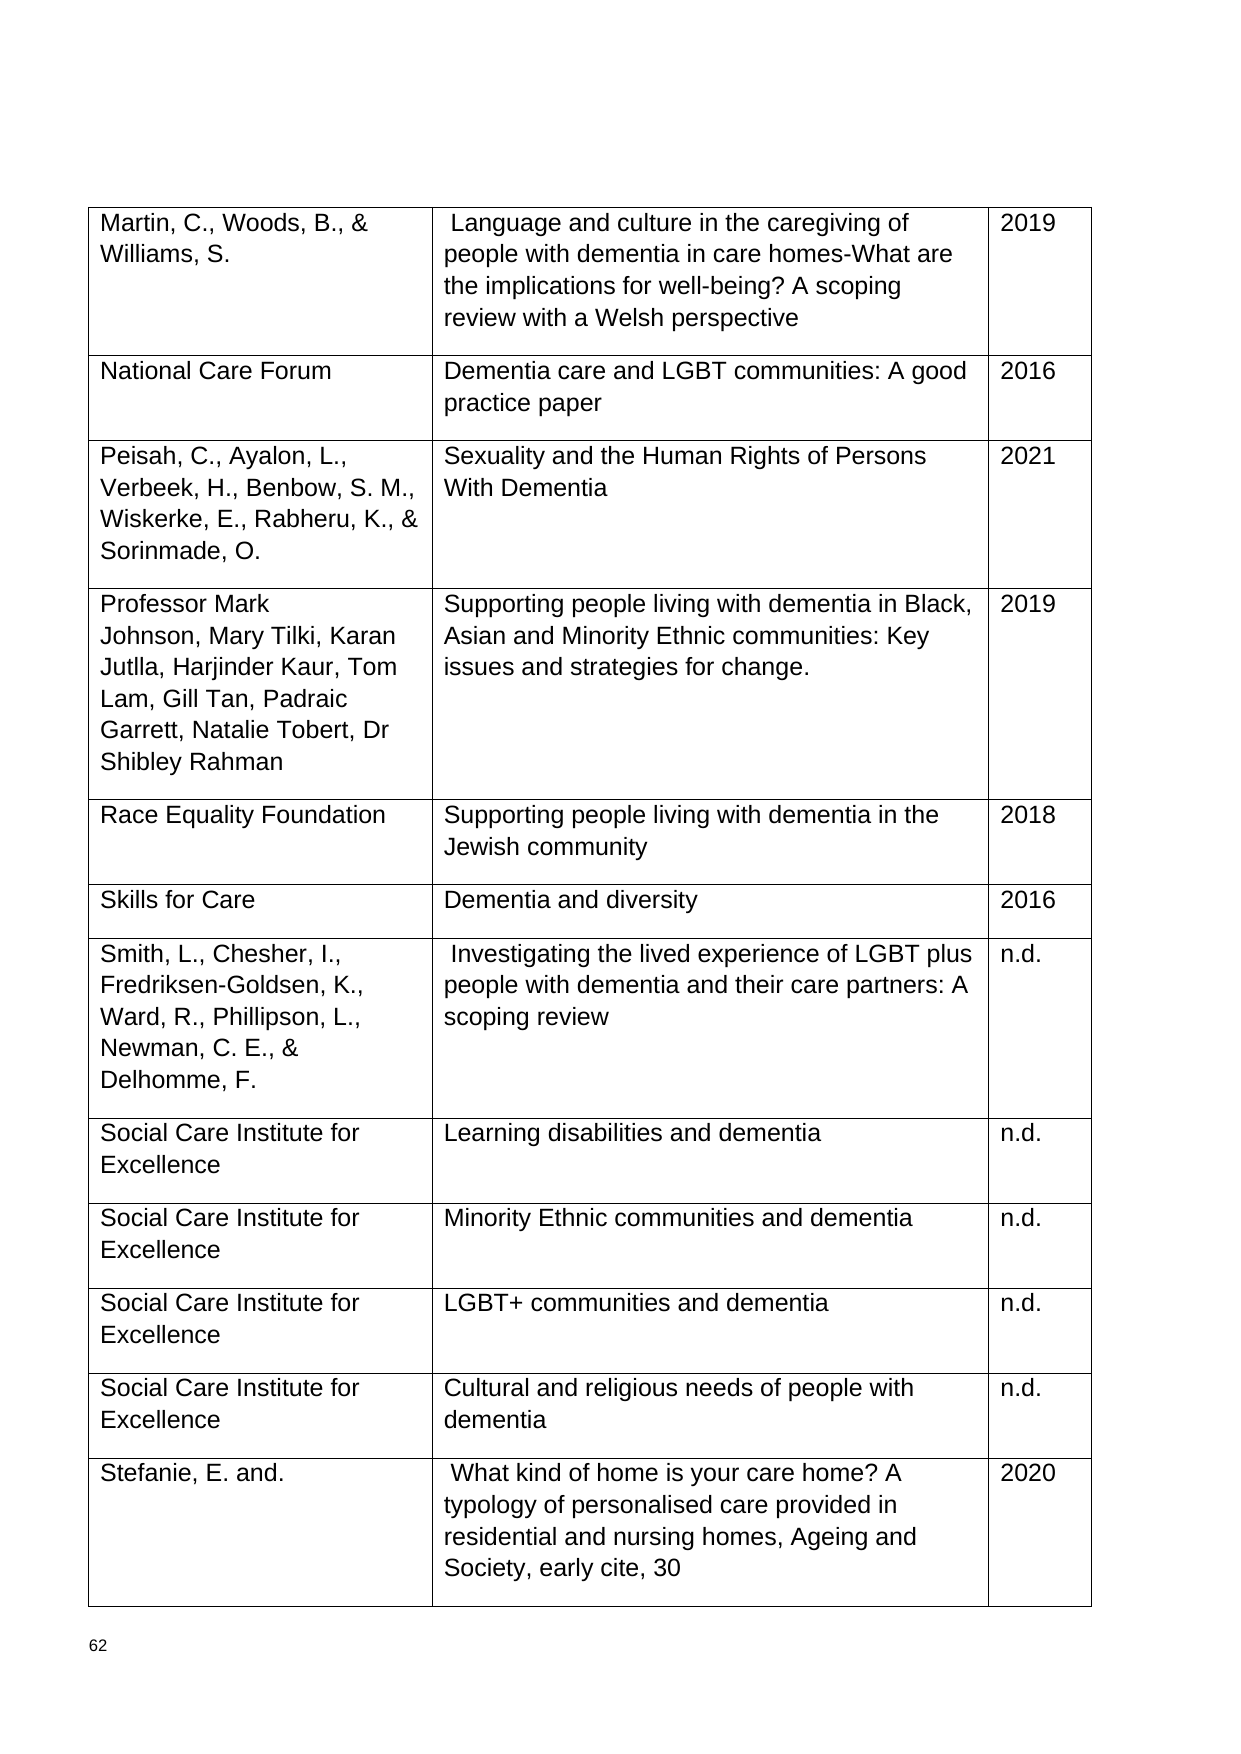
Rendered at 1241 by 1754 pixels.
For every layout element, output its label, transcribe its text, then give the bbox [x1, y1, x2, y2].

table_cell Social Care Institute for Excellence [89, 1204, 432, 1287]
table_cell Social Care Institute for Excellence [89, 1289, 432, 1372]
table_cell n.d. [989, 1204, 1091, 1287]
table_cell Sexuality and the Human Rights of Persons With Dementia [433, 441, 988, 588]
table_cell Learning disabilities and dementia [433, 1119, 988, 1202]
table_cell Race Equality Foundation [89, 800, 432, 884]
table_cell 2019 [989, 589, 1091, 799]
table_cell n.d. [989, 1374, 1091, 1457]
table_cell LGBT+ communities and dementia [433, 1289, 988, 1372]
table_cell National Care Forum [89, 356, 432, 440]
table_cell Smith, L., Chesher, I., Fredriksen-Goldsen, K., Ward, R., Phillipson, L., Newman, C. E., & Delhomme, F. [89, 939, 432, 1117]
table_cell Professor Mark Johnson, Mary Tilki, Karan Jutlla, Harjinder Kaur, Tom Lam, Gill Tan, Padraic Garrett, Natalie Tobert, Dr Shibley Rahman [89, 589, 432, 799]
table_cell Social Care Institute for Excellence [89, 1374, 432, 1457]
table_cell 2018 [989, 800, 1091, 884]
table_cell 2016 [989, 356, 1091, 440]
table_cell Peisah, C., Ayalon, L., Verbeek, H., Benbow, S. M., Wiskerke, E., Rabheru, K., & Sorinmade, O. [89, 441, 432, 588]
table_cell 2020 [989, 1459, 1091, 1606]
table_cell Stefanie, E. and. [89, 1459, 432, 1606]
table_cell Supporting people living with dementia in Black, Asian and Minority Ethnic communities: Key issues and strategies for change. [433, 589, 988, 799]
table_cell n.d. [989, 1119, 1091, 1202]
table_cell Cultural and religious needs of people with dementia [433, 1374, 988, 1457]
table_cell n.d. [989, 939, 1091, 1117]
table_cell Dementia and diversity [433, 885, 988, 938]
table_cell Dementia care and LGBT communities: A good practice paper [433, 356, 988, 440]
table_cell Language and culture in the caregiving of people with dementia in care homes-What are the implications for well-being? A scoping review with a Welsh perspective [433, 208, 988, 355]
table_cell 2021 [989, 441, 1091, 588]
table_cell 2019 [989, 208, 1091, 355]
table_cell Investigating the lived experience of LGBT plus people with dementia and their care partners: A scoping review [433, 939, 988, 1117]
table_cell Minority Ethnic communities and dementia [433, 1204, 988, 1287]
table_cell Martin, C., Woods, B., & Williams, S. [89, 208, 432, 355]
table_cell n.d. [989, 1289, 1091, 1372]
table_cell Social Care Institute for Excellence [89, 1119, 432, 1202]
table_cell What kind of home is your care home? A typology of personalised care provided in residential and nursing homes, Ageing and Society, early cite, 30 [433, 1459, 988, 1606]
table_cell 2016 [989, 885, 1091, 938]
table_cell Supporting people living with dementia in the Jewish community [433, 800, 988, 884]
table_cell Skills for Care [89, 885, 432, 938]
